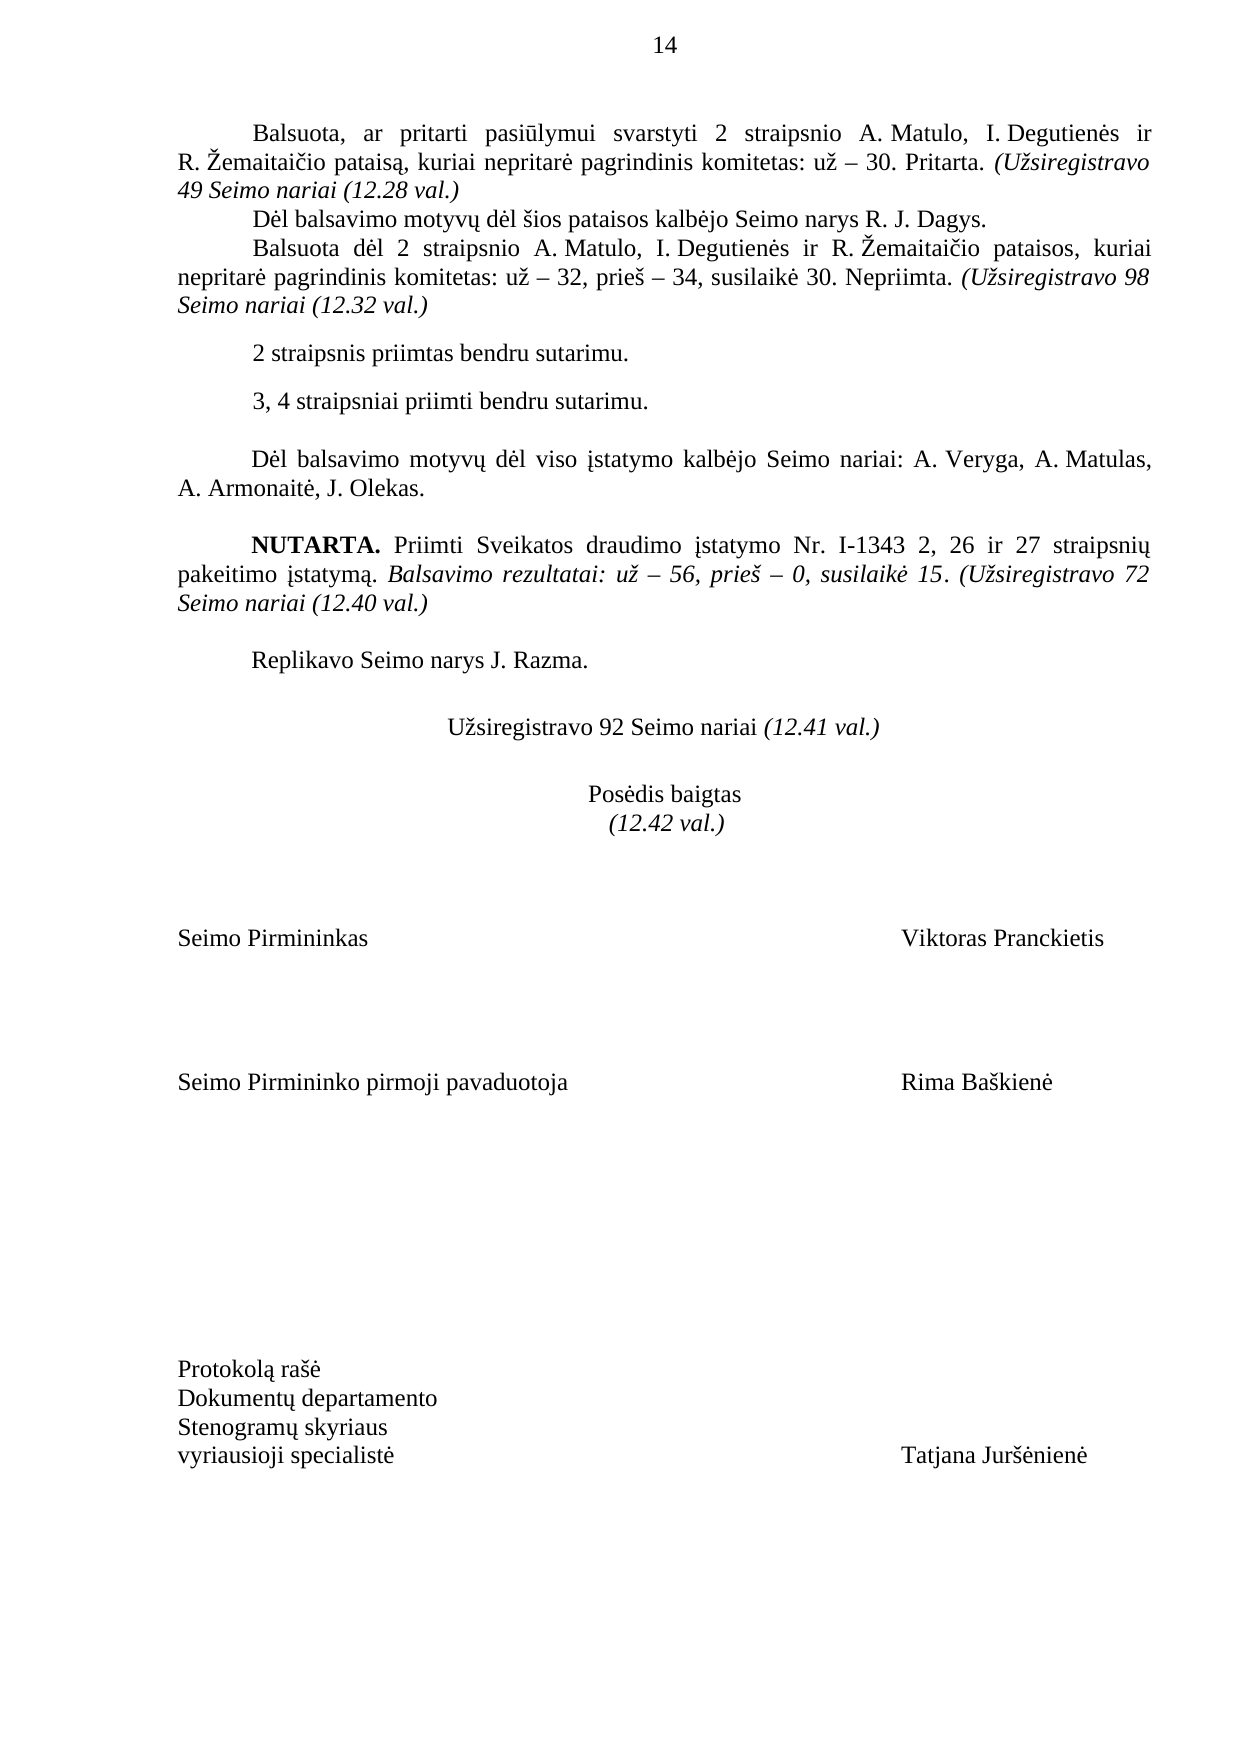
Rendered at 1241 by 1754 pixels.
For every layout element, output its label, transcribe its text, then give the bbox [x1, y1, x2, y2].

text Balsuota, ar pritarti pasiūlymui svarstyti 2 straipsnio A. Matulo, I. Degutienės ir R. Žemaitaičio pataisą, kuriai nepritarė pagrindinis komitetas: už – 30. Pritarta. (Užsiregistravo 49 Seimo nariai (12.28 val.) [177, 118, 1152, 204]
text vyriausioji specialistė Tatjana Juršėnienė [177, 1441, 1152, 1469]
text NUTARTA. Priimti Sveikatos draudimo įstatymo Nr. I-1343 2, 26 ir 27 straipsnių pakeitimo įstatymą. Balsavimo rezultatai: už – 56, prieš – 0, susilaikė 15. (Užsiregistravo 72 Seimo nariai (12.40 val.) [177, 530, 1152, 616]
text Dėl balsavimo motyvų dėl šios pataisos kalbėjo Seimo narys R. J. Dagys. [177, 204, 1152, 233]
text Posėdis baigtas [177, 779, 1152, 808]
text Protokolą rašė [177, 1354, 1152, 1383]
text Seimo Pirmininkas Viktoras Pranckietis [177, 923, 1152, 952]
text Dokumentų departamento [177, 1383, 1152, 1412]
text Užsiregistravo 92 Seimo nariai (12.41 val.) [177, 712, 1152, 741]
text Balsuota dėl 2 straipsnio A. Matulo, I. Degutienės ir R. Žemaitaičio pataisos, kuriai nepritarė pagrindinis komitetas: už – 32, prieš – 34, susilaikė 30. Nepriimta. (Užsiregistravo 98 Seimo nariai (12.32 val.) [177, 233, 1152, 319]
text Dėl balsavimo motyvų dėl viso įstatymo kalbėjo Seimo nariai: A. Veryga, A. Matulas, A. Armonaitė, J. Olekas. [177, 444, 1152, 501]
text Stenogramų skyriaus [177, 1412, 1152, 1441]
text Seimo Pirmininko pirmoji pavaduotoja Rima Baškienė [177, 1067, 1152, 1096]
text 2 straipsnis priimtas bendru sutarimu. [177, 338, 1152, 367]
text 3, 4 straipsniai priimti bendru sutarimu. [177, 386, 1152, 415]
text Replikavo Seimo narys J. Razma. [177, 645, 1152, 674]
text (12.42 val.) [177, 808, 1152, 837]
